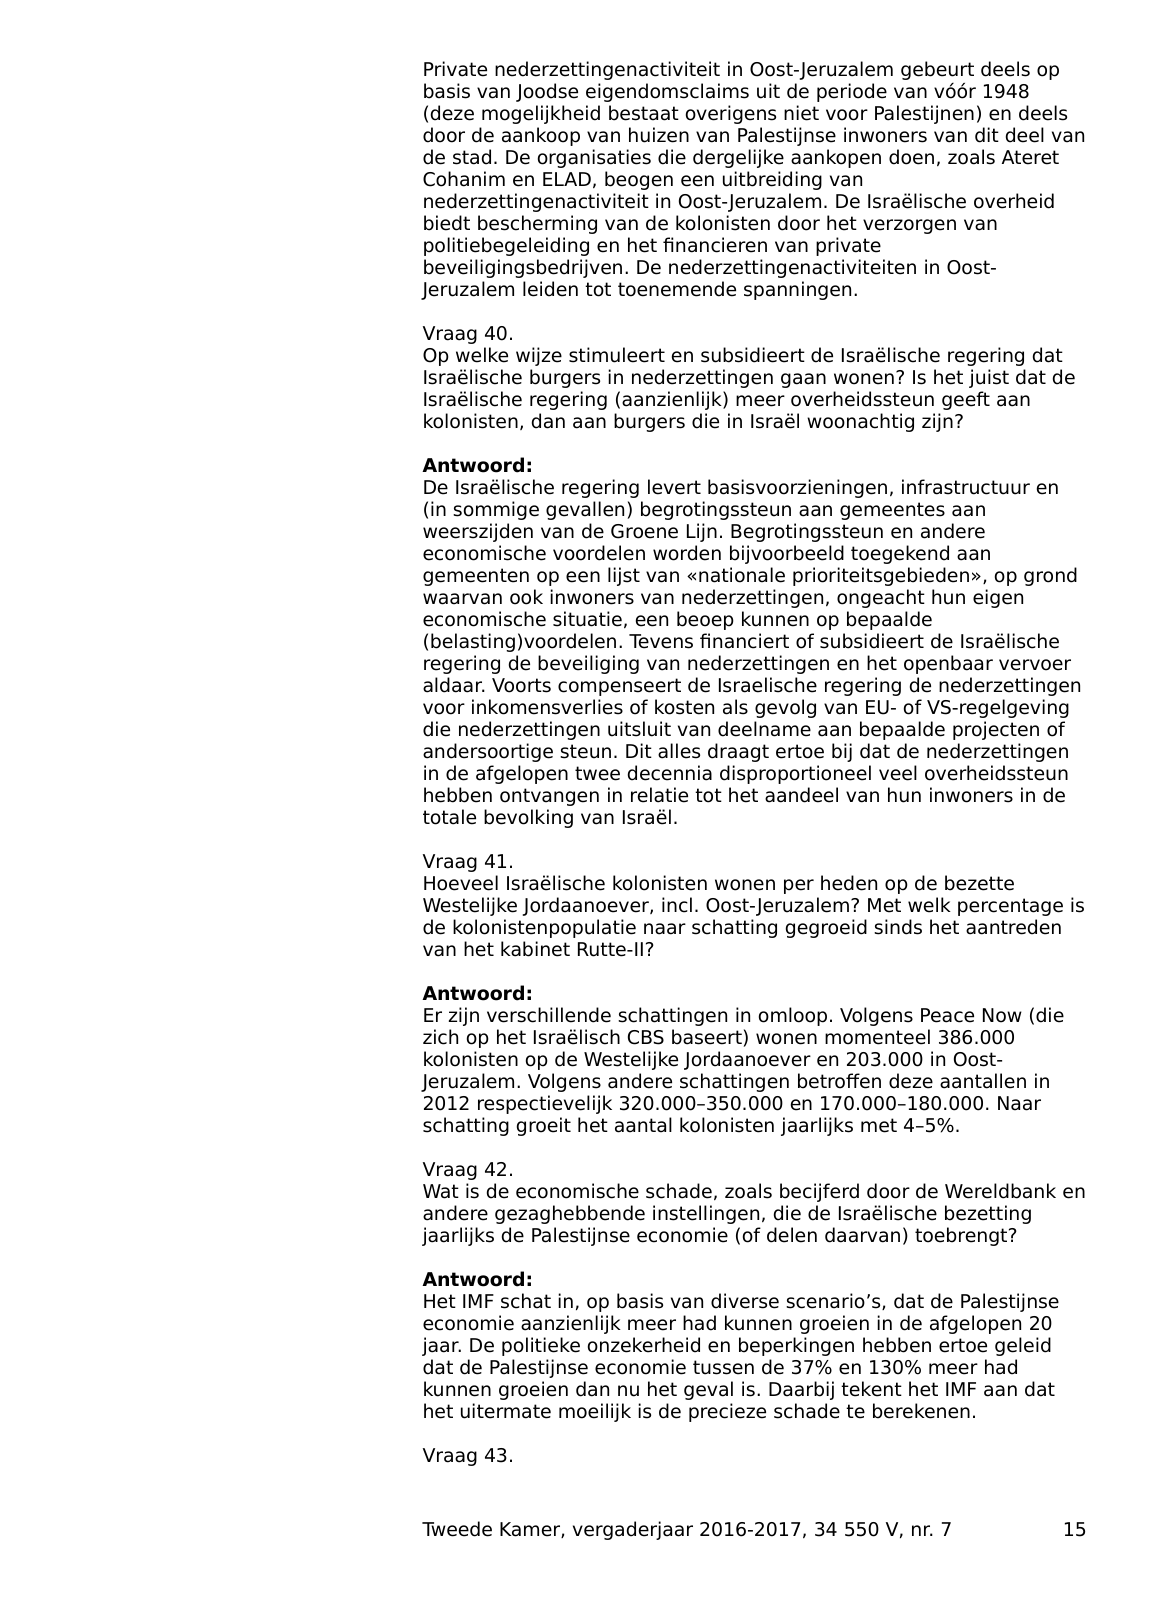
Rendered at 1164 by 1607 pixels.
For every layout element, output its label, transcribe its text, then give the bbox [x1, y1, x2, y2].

text De Israëlische regering levert basisvoorzieningen, infrastructuur en (in sommige gevallen) begrotingssteun aan gemeentes aan weerszijden van de Groene Lijn. Begrotingssteun en andere economische voordelen worden bijvoorbeeld toegekend aan gemeenten op een lijst van «nationale prioriteitsgebieden», op grond waarvan ook inwoners van nederzettingen, ongeacht hun eigen economische situatie, een beoep kunnen op bepaalde (belasting)voordelen. Tevens financiert of subsidieert de Israëlische regering de beveiliging van nederzettingen en het openbaar vervoer aldaar. Voorts compenseert de Israelische regering de nederzettingen voor inkomensverlies of kosten als gevolg van EU- of VS-regelgeving die nederzettingen uitsluit van deelname aan bepaalde projecten of andersoortige steun. Dit alles draagt ertoe bij dat de nederzettingen in de afgelopen twee decennia disproportioneel veel overheidssteun hebben ontvangen in relatie tot het aandeel van hun inwoners in de totale bevolking van Israël. [422, 477, 1087, 829]
text Private nederzettingenactiviteit in Oost-Jeruzalem gebeurt deels op basis van Joodse eigendomsclaims uit de periode van vóór 1948 (deze mogelijkheid bestaat overigens niet voor Palestijnen) en deels door de aankoop van huizen van Palestijnse inwoners van dit deel van de stad. De organisaties die dergelijke aankopen doen, zoals Ateret Cohanim en ELAD, beogen een uitbreiding van nederzettingenactiviteit in Oost-Jeruzalem. De Israëlische overheid biedt bescherming van de kolonisten door het verzorgen van politiebegeleiding en het financieren van private beveiligingsbedrijven. De nederzettingenactiviteiten in Oost-Jeruzalem leiden tot toenemende spanningen. [422, 59, 1087, 301]
text Vraag 42. [422, 1159, 1087, 1181]
text Vraag 41. [422, 851, 1087, 873]
text Op welke wijze stimuleert en subsidieert de Israëlische regering dat Israëlische burgers in nederzettingen gaan wonen? Is het juist dat de Israëlische regering (aanzienlijk) meer overheidssteun geeft aan kolonisten, dan aan burgers die in Israël woonachtig zijn? [422, 345, 1087, 433]
text Het IMF schat in, op basis van diverse scenario’s, dat de Palestijnse economie aanzienlijk meer had kunnen groeien in de afgelopen 20 jaar. De politieke onzekerheid en beperkingen hebben ertoe geleid dat de Palestijnse economie tussen de 37% en 130% meer had kunnen groeien dan nu het geval is. Daarbij tekent het IMF aan dat het uitermate moeilijk is de precieze schade te berekenen. [422, 1291, 1087, 1423]
text Antwoord: [422, 455, 1087, 477]
text Vraag 43. [422, 1445, 1087, 1467]
text Hoeveel Israëlische kolonisten wonen per heden op de bezette Westelijke Jordaanoever, incl. Oost-Jeruzalem? Met welk percentage is de kolonistenpopulatie naar schatting gegroeid sinds het aantreden van het kabinet Rutte-II? [422, 873, 1087, 961]
text Antwoord: [422, 1269, 1087, 1291]
text Wat is de economische schade, zoals becijferd door de Wereldbank en andere gezaghebbende instellingen, die de Israëlische bezetting jaarlijks de Palestijnse economie (of delen daarvan) toebrengt? [422, 1181, 1087, 1247]
text Er zijn verschillende schattingen in omloop. Volgens Peace Now (die zich op het Israëlisch CBS baseert) wonen momenteel 386.000 kolonisten op de Westelijke Jordaanoever en 203.000 in Oost-Jeruzalem. Volgens andere schattingen betroffen deze aantallen in 2012 respectievelijk 320.000–350.000 en 170.000–180.000. Naar schatting groeit het aantal kolonisten jaarlijks met 4–5%. [422, 1005, 1087, 1137]
text Antwoord: [422, 983, 1087, 1005]
text Vraag 40. [422, 323, 1087, 345]
